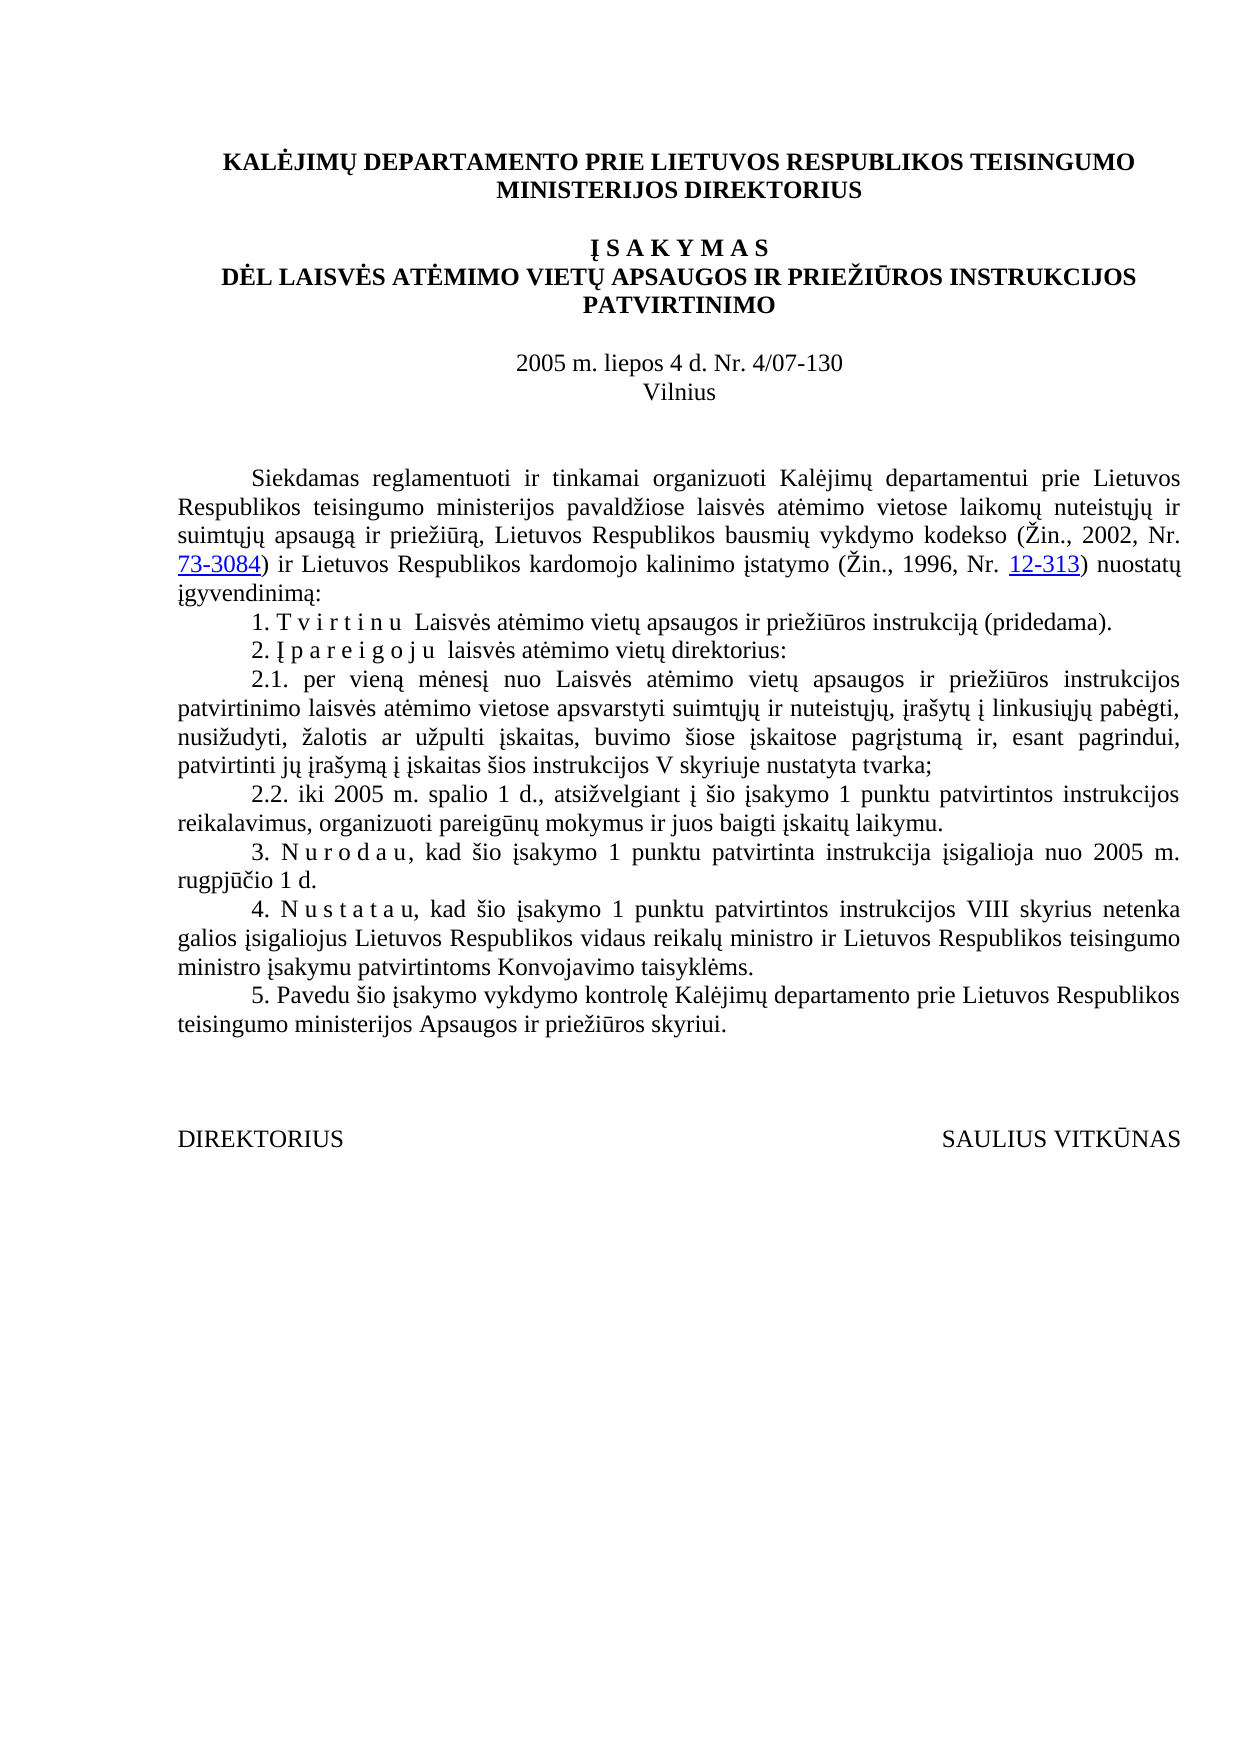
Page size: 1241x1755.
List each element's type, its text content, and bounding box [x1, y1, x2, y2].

text 2005 m. liepos 4 d. Nr. 4/07-130 [177, 348, 1181, 377]
text 2.2. iki 2005 m. spalio 1 d., atsižvelgiant į šio įsakymo 1 punktu patvirtintos instrukcijos reikalavimus, organizuoti pareigūnų mokymus ir juos baigti įskaitų laikymu. [177, 779, 1181, 837]
text Siekdamas reglamentuoti ir tinkamai organizuoti Kalėjimų departamentui prie Lietuvos Respublikos teisingumo ministerijos pavaldžiose laisvės atėmimo vietose laikomų nuteistųjų ir suimtųjų apsaugą ir priežiūrą, Lietuvos Respublikos bausmių vykdymo kodekso (Žin., 2002, Nr. 73-3084) ir Lietuvos Respublikos kardomojo kalinimo įstatymo (Žin., 1996, Nr. 12-313) nuostatų įgyvendinimą: [177, 463, 1181, 607]
text 4. Nustatau, kad šio įsakymo 1 punktu patvirtintos instrukcijos VIII skyrius netenka galios įsigaliojus Lietuvos Respublikos vidaus reikalų ministro ir Lietuvos Respublikos teisingumo ministro įsakymu patvirtintoms Konvojavimo taisyklėms. [177, 894, 1181, 981]
text DIREKTORIUS SAULIUS VITKŪNAS [177, 1124, 1181, 1153]
text 5. Pavedu šio įsakymo vykdymo kontrolę Kalėjimų departamento prie Lietuvos Respublikos teisingumo ministerijos Apsaugos ir priežiūros skyriui. [177, 981, 1181, 1038]
text Į S A K Y M A S [177, 233, 1181, 262]
text DĖL LAISVĖS ATĖMIMO VIETŲ APSAUGOS IR PRIEŽIŪROS INSTRUKCIJOS PATVIRTINIMO [177, 262, 1181, 319]
text 3. Nurodau, kad šio įsakymo 1 punktu patvirtinta instrukcija įsigalioja nuo 2005 m. rugpjūčio 1 d. [177, 837, 1181, 894]
text 2. Įpareigoju laisvės atėmimo vietų direktorius: [177, 636, 1181, 664]
text 1. Tvirtinu Laisvės atėmimo vietų apsaugos ir priežiūros instrukciją (pridedama). [177, 607, 1181, 636]
text Vilnius [177, 377, 1181, 406]
text 2.1. per vieną mėnesį nuo Laisvės atėmimo vietų apsaugos ir priežiūros instrukcijos patvirtinimo laisvės atėmimo vietose apsvarstyti suimtųjų ir nuteistųjų, įrašytų į linkusiųjų pabėgti, nusižudyti, žalotis ar užpulti įskaitas, buvimo šiose įskaitose pagrįstumą ir, esant pagrindui, patvirtinti jų įrašymą į įskaitas šios instrukcijos V skyriuje nustatyta tvarka; [177, 664, 1181, 779]
text KALĖJIMŲ DEPARTAMENTO PRIE LIETUVOS RESPUBLIKOS TEISINGUMO MINISTERIJOS DIREKTORIUS [177, 147, 1181, 204]
